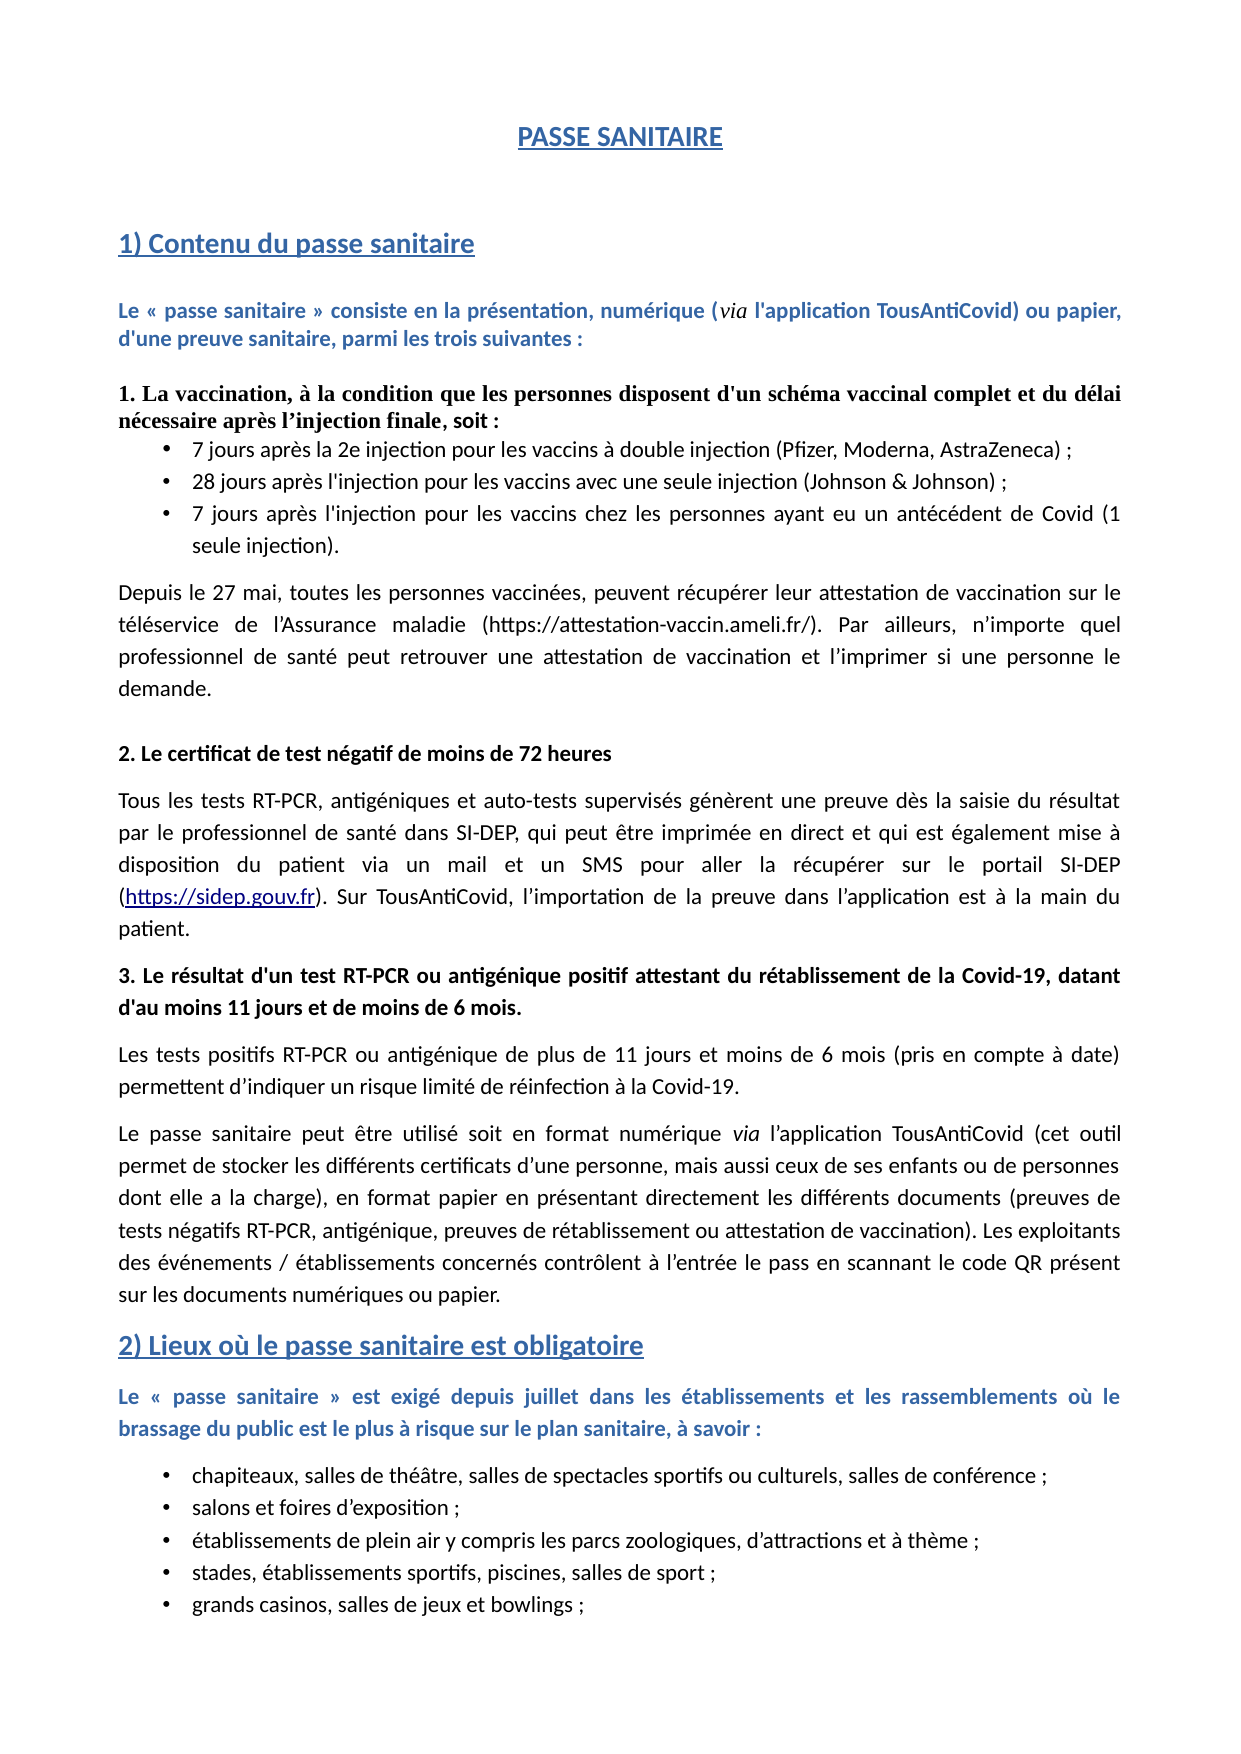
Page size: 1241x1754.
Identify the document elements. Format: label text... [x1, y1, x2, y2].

list 28 jours après l'injection pour les vaccins avec une seule injection (Johnson & Johnson) ; [162, 467, 1122, 495]
list chapiteaux, salles de théâtre, salles de spectacles sportifs ou culturels, salles de conférence ; [162, 1461, 1122, 1489]
text Le « passe sanitaire » est exigé depuis juillet dans les établissements et les rassemblements où le brassage du public est le plus à risque sur le plan sanitaire, à savoir : [118, 1382, 1122, 1443]
list 7 jours après l'injection pour les vaccins chez les personnes ayant eu un antécédent de Covid (1 seule injection). [162, 499, 1122, 559]
text 3. Le résultat d'un test RT-PCR ou antigénique positif attestant du rétablissement de la Covid-19, datant d'au moins 11 jours et de moins de 6 mois. [118, 961, 1122, 1021]
text 1. La vaccination, à la condition que les personnes disposent d'un schéma vaccinal complet et du délai nécessaire après l’injection finale, soit : [118, 352, 1122, 435]
text Tous les tests RT-PCR, antigéniques et auto-tests supervisés génèrent une preuve dès la saisie du résultat par le professionnel de santé dans SI-DEP, qui peut être imprimée en direct et qui est également mise à disposition du patient via un mail et un SMS pour aller la récupérer sur le portail SI-DEP (https://sidep.gouv.fr). Sur TousAntiCovid, l’importation de la preuve dans l’application est à la main du patient. [118, 786, 1122, 942]
text 2) Lieux où le passe sanitaire est obligatoire [118, 1327, 1122, 1362]
text PASSE SANITAIRE [118, 118, 1122, 154]
list stades, établissements sportifs, piscines, salles de sport ; [162, 1558, 1122, 1586]
list salons et foires d’exposition ; [162, 1493, 1122, 1522]
list 7 jours après la 2e injection pour les vaccins à double injection (Pfizer, Moderna, AstraZeneca) ; [162, 435, 1122, 463]
text Depuis le 27 mai, toutes les personnes vaccinées, peuvent récupérer leur attestation de vaccination sur le téléservice de l’Assurance maladie (https://attestation-vaccin.ameli.fr/). Par ailleurs, n’importe quel professionnel de santé peut retrouver une attestation de vaccination et l’imprimer si une personne le demande. 2. Le certificat de test négatif de moins de 72 heures [118, 578, 1122, 767]
text Le « passe sanitaire » consiste en la présentation, numérique (via l'application TousAntiCovid) ou papier, d'une preuve sanitaire, parmi les trois suivantes : [118, 296, 1122, 352]
text Le passe sanitaire peut être utilisé soit en format numérique via l’application TousAntiCovid (cet outil permet de stocker les différents certificats d’une personne, mais aussi ceux de ses enfants ou de personnes dont elle a la charge), en format papier en présentant directement les différents documents (preuves de tests négatifs RT-PCR, antigénique, preuves de rétablissement ou attestation de vaccination). Les exploitants des événements / établissements concernés contrôlent à l’entrée le pass en scannant le code QR présent sur les documents numériques ou papier. [118, 1119, 1122, 1308]
list établissements de plein air y compris les parcs zoologiques, d’attractions et à thème ; [162, 1526, 1122, 1554]
list grands casinos, salles de jeux et bowlings ; [162, 1590, 1122, 1618]
text Les tests positifs RT-PCR ou antigénique de plus de 11 jours et moins de 6 mois (pris en compte à date) permettent d’indiquer un risque limité de réinfection à la Covid-19. [118, 1040, 1122, 1100]
text 1) Contenu du passe sanitaire [118, 225, 1122, 261]
